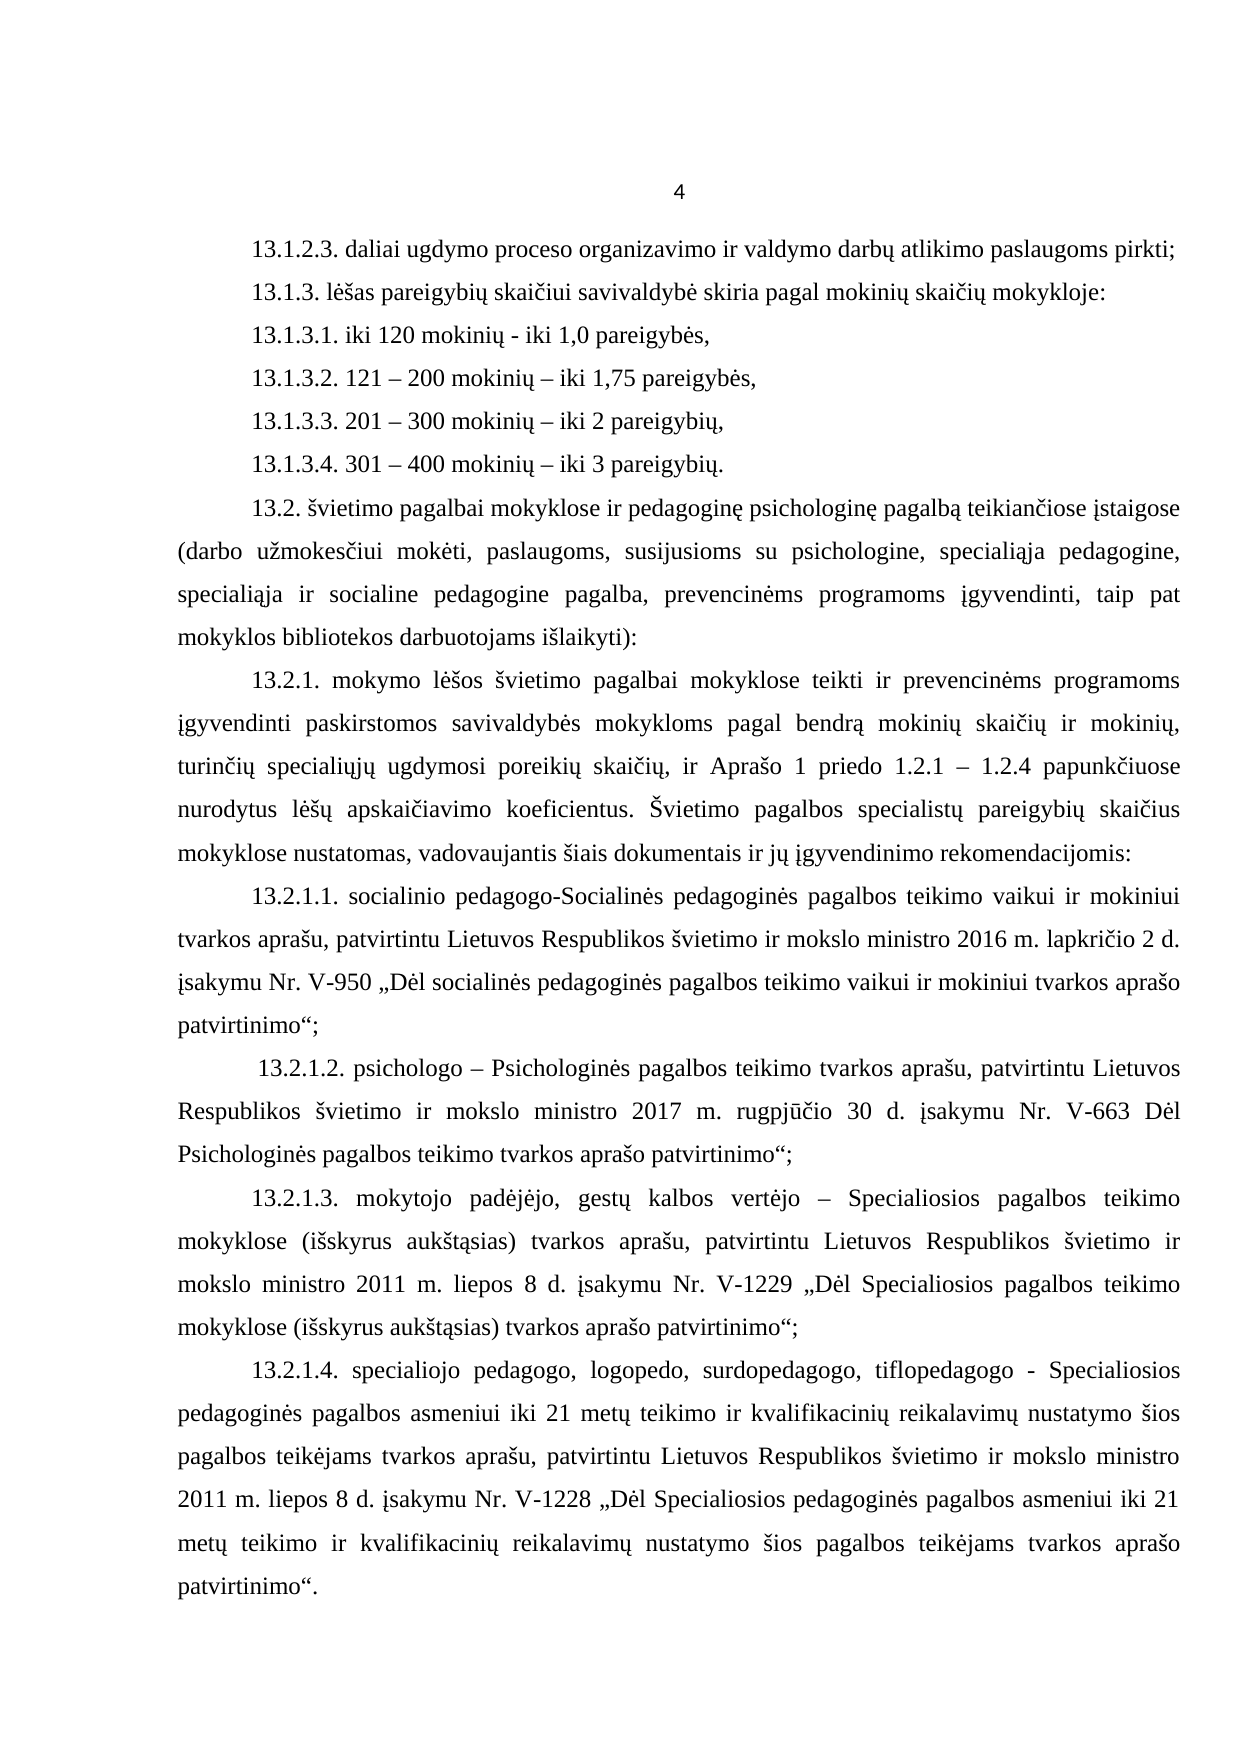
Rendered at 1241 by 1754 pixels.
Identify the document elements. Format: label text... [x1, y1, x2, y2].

text 13.2. švietimo pagalbai mokyklose ir pedagoginę psichologinę pagalbą teikiančiose įstaigose (darbo užmokesčiui mokėti, paslaugoms, susijusioms su psichologine, specialiąja pedagogine, specialiąja ir socialine pedagogine pagalba, prevencinėms programoms įgyvendinti, taip pat mokyklos bibliotekos darbuotojams išlaikyti): [177, 493, 1181, 651]
text 13.2.1.1. socialinio pedagogo-Socialinės pedagoginės pagalbos teikimo vaikui ir mokiniui tvarkos aprašu, patvirtintu Lietuvos Respublikos švietimo ir mokslo ministro 2016 m. lapkričio 2 d. įsakymu Nr. V-950 „Dėl socialinės pedagoginės pagalbos teikimo vaikui ir mokiniui tvarkos aprašo patvirtinimo“; [177, 881, 1181, 1039]
text 13.1.2.3. daliai ugdymo proceso organizavimo ir valdymo darbų atlikimo paslaugoms pirkti; [251, 234, 1181, 263]
text 13.1.3.1. iki 120 mokinių - iki 1,0 pareigybės, [251, 320, 1181, 349]
text 13.2.1.3. mokytojo padėjėjo, gestų kalbos vertėjo – Specialiosios pagalbos teikimo mokyklose (išskyrus aukštąsias) tvarkos aprašu, patvirtintu Lietuvos Respublikos švietimo ir mokslo ministro 2011 m. liepos 8 d. įsakymu Nr. V-1229 „Dėl Specialiosios pagalbos teikimo mokyklose (išskyrus aukštąsias) tvarkos aprašo patvirtinimo“; [177, 1183, 1181, 1341]
text 13.1.3.3. 201 – 300 mokinių – iki 2 pareigybių, [251, 406, 1181, 435]
text 13.1.3.2. 121 – 200 mokinių – iki 1,75 pareigybės, [251, 363, 1181, 392]
text 13.2.1. mokymo lėšos švietimo pagalbai mokyklose teikti ir prevencinėms programoms įgyvendinti paskirstomos savivaldybės mokykloms pagal bendrą mokinių skaičių ir mokinių, turinčių specialiųjų ugdymosi poreikių skaičių, ir Aprašo 1 priedo 1.2.1 – 1.2.4 papunkčiuose nurodytus lėšų apskaičiavimo koeficientus. Švietimo pagalbos specialistų pareigybių skaičius mokyklose nustatomas, vadovaujantis šiais dokumentais ir jų įgyvendinimo rekomendacijomis: [177, 665, 1181, 866]
text 13.1.3. lėšas pareigybių skaičiui savivaldybė skiria pagal mokinių skaičių mokykloje: [251, 277, 1181, 306]
text 13.2.1.2. psichologo – Psichologinės pagalbos teikimo tvarkos aprašu, patvirtintu Lietuvos Respublikos švietimo ir mokslo ministro 2017 m. rugpjūčio 30 d. įsakymu Nr. V-663 Dėl Psichologinės pagalbos teikimo tvarkos aprašo patvirtinimo“; [177, 1053, 1181, 1168]
text 13.2.1.4. specialiojo pedagogo, logopedo, surdopedagogo, tiflopedagogo - Specialiosios pedagoginės pagalbos asmeniui iki 21 metų teikimo ir kvalifikacinių reikalavimų nustatymo šios pagalbos teikėjams tvarkos aprašu, patvirtintu Lietuvos Respublikos švietimo ir mokslo ministro 2011 m. liepos 8 d. įsakymu Nr. V-1228 „Dėl Specialiosios pedagoginės pagalbos asmeniui iki 21 metų teikimo ir kvalifikacinių reikalavimų nustatymo šios pagalbos teikėjams tvarkos aprašo patvirtinimo“. [177, 1355, 1181, 1599]
text 13.1.3.4. 301 – 400 mokinių – iki 3 pareigybių. [251, 449, 1181, 478]
